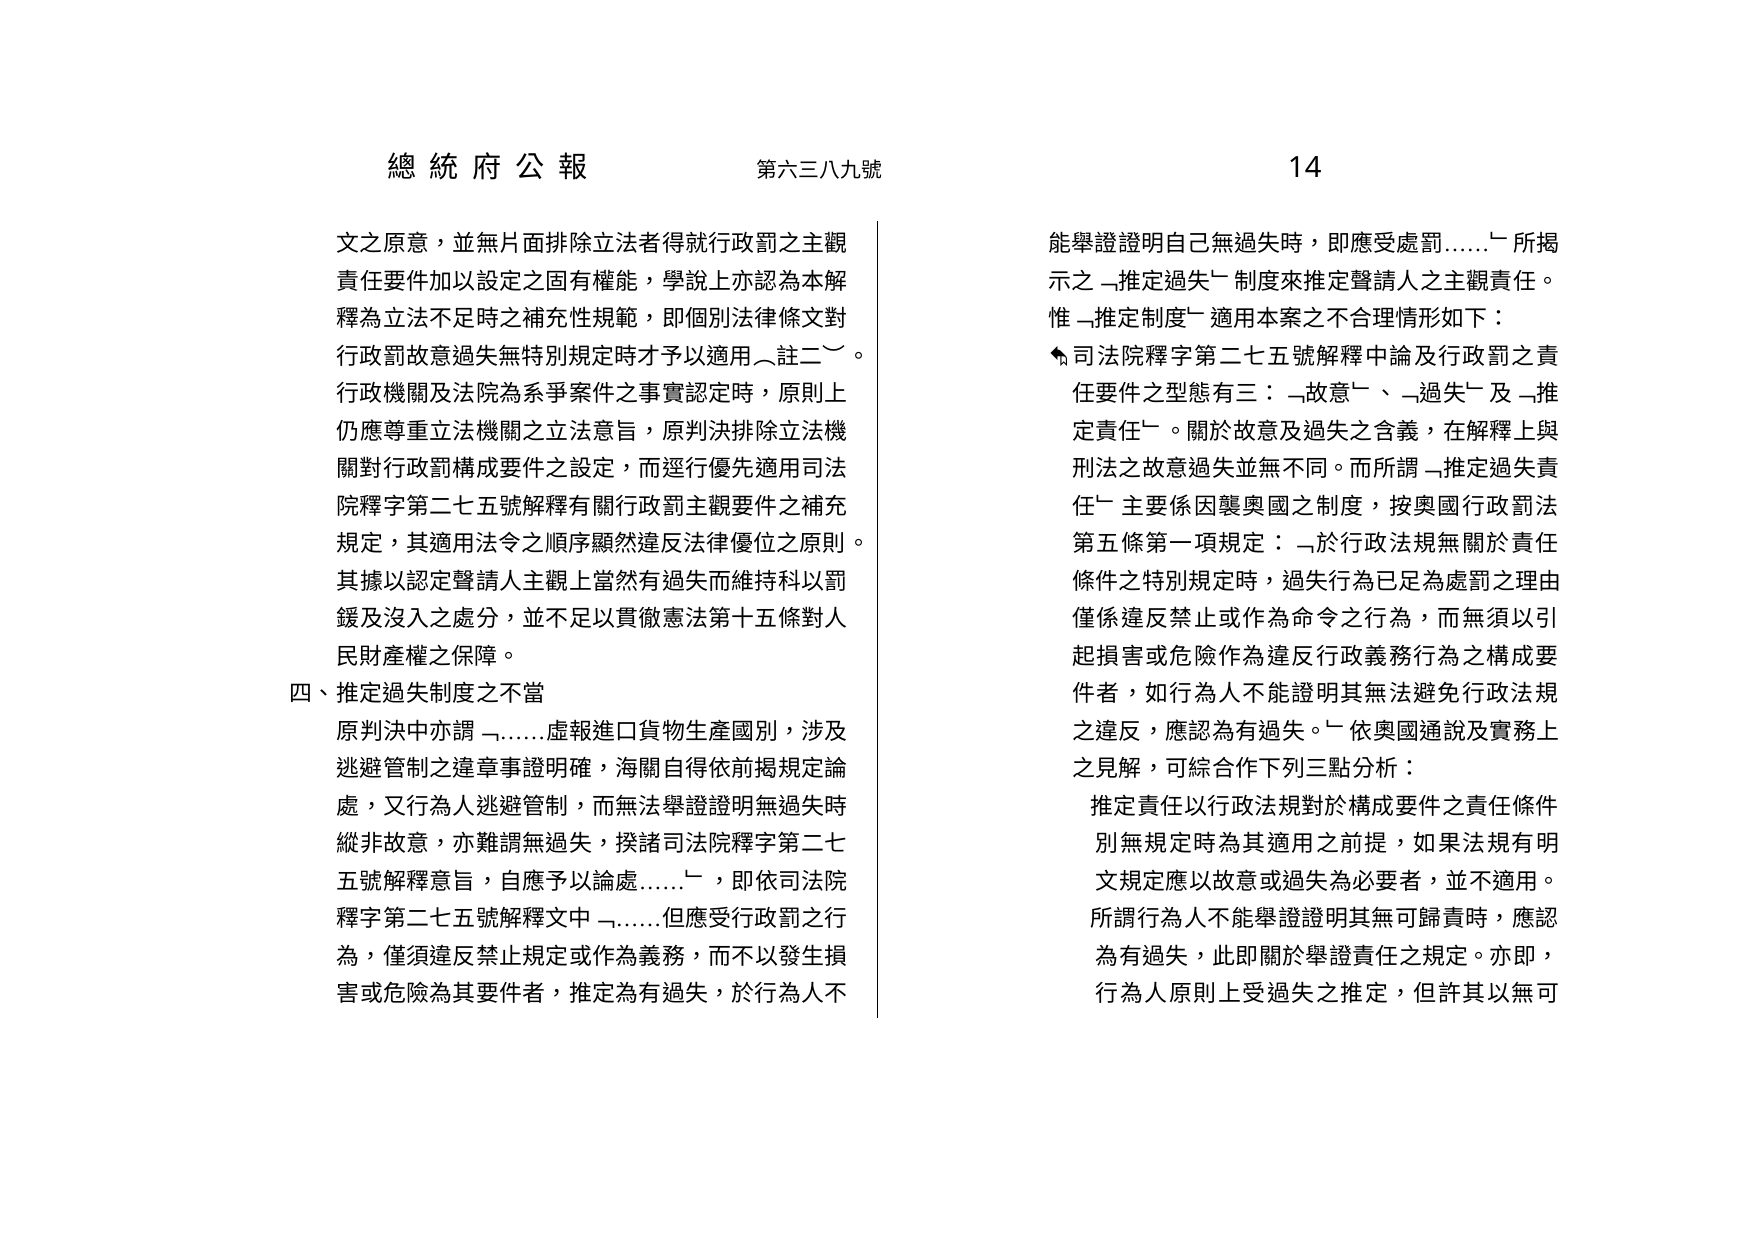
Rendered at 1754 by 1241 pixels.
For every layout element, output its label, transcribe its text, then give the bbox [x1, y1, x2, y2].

text 所謂行為人不能舉證證明其無可歸責時，應認為有過失，此即關於舉證責任之規定。亦即，行為人原則上受過失之推定，但許其以無可 [1072, 897, 1559, 1009]
text 原判決中亦謂﹁……虛報進口貨物生產國別，涉及逃避管制之違章事證明確，海關自得依前揭規定論處，又行為人逃避管制，而無法舉證證明無過失時，縱非故意，亦難謂無過失，揆諸司法院釋字第二七五號解釋意旨，自應予以論處……﹂，即依司法院釋字第二七五號解釋文中﹁……但應受行政罰之行為，僅須違反禁止規定或作為義務，而不以發生損害或危險為其要件者，推定為有過失，於行為人不能舉證證明自己無過失時，即應受處罰……﹂所揭示之﹁推定過失﹂制度來推定聲請人之主觀責任。惟﹁推定制度﹂適用本案之不合理情形如下： [1048, 222, 1559, 334]
text 四、推定過失制度之不當 [289, 672, 847, 709]
text 再者，原判決以﹁原告應注意、能注意而未注意，且疏於上項作為，致違反規定，進口管制之大陸物品，縱非故意，亦難謂無過失，依司法院釋字第二七五號解釋意旨即應論罰。﹂查司法院大法官所為之解釋，雖有拘束全國各機關及人民之效力︵見司法院釋字第一八五號解釋文︶，惟立法機關所制定之法律，在司法院大法官解釋宣告違憲之前，仍擁有僅次於憲法之法位階︵見憲法第一百七十條至第一百七十二條︶，不容否認。假設立法機關對於行政罰之責任構成要件已有明顯規定，法院具體適用該項法律時，在合理的文義解釋範圍內，應尊重立法者立法之原意，除非有相當之理由，法條之解釋不能逾越立法者之設定。司法院釋字第二七五號解釋文中亦有﹁人民違反法律上之義務而應受行政罰之行為，法律無特別規定時，雖不以出於故意為必要，仍須以過失為其責任條件﹂等語，足見該解釋文之原意，並無片面排除立法者得就行政罰之主觀責任要件加以設定之固有權能，學說上亦認為本解釋為立法不足時之補充性規範，即個別法律條文對行政罰故意過失無特別規定時才予以適用︵註二︶。行政機關及法院為系爭案件之事實認定時，原則上仍應尊重立法機關之立法意旨，原判決排除立法機關對行政罰構成要件之設定，而逕行優先適用司法院釋字第二七五號解釋有關行政罰主觀要件之補充規定，其適用法令之順序顯然違反法律優位之原則。其據以認定聲請人主觀上當然有過失而維持科以罰鍰及沒入之處分，並不足以貫徹憲法第十五條對人民財產權之保障。 [337, 222, 847, 672]
text 原判決中亦謂﹁……虛報進口貨物生產國別，涉及逃避管制之違章事證明確，海關自得依前揭規定論處，又行為人逃避管制，而無法舉證證明無過失時，縱非故意，亦難謂無過失，揆諸司法院釋字第二七五號解釋意旨，自應予以論處……﹂，即依司法院釋字第二七五號解釋文中﹁……但應受行政罰之行為，僅須違反禁止規定或作為義務，而不以發生損害或危險為其要件者，推定為有過失，於行為人不能舉證證明自己無過失時，即應受處罰……﹂所揭示之﹁推定過失﹂制度來推定聲請人之主觀責任。惟﹁推定制度﹂適用本案之不合理情形如下： [337, 709, 847, 1009]
text 推定責任以行政法規對於構成要件之責任條件別無規定時為其適用之前提，如果法規有明文規定應以故意或過失為必要者，並不適用。 [1072, 784, 1559, 897]
text 司法院釋字第二七五號解釋中論及行政罰之責任要件之型態有三：﹁故意﹂、﹁過失﹂及﹁推定責任﹂。關於故意及過失之含義，在解釋上與刑法之故意過失並無不同。而所謂﹁推定過失責任﹂主要係因襲奧國之制度，按奧國行政罰法第五條第一項規定：﹁於行政法規無關於責任條件之特別規定時，過失行為已足為處罰之理由。僅係違反禁止或作為命令之行為，而無須以引起損害或危險作為違反行政義務行為之構成要件者，如行為人不能證明其無法避免行政法規之違反，應認為有過失。﹂依奧國通說及實務上之見解，可綜合作下列三點分析： [1048, 334, 1559, 784]
